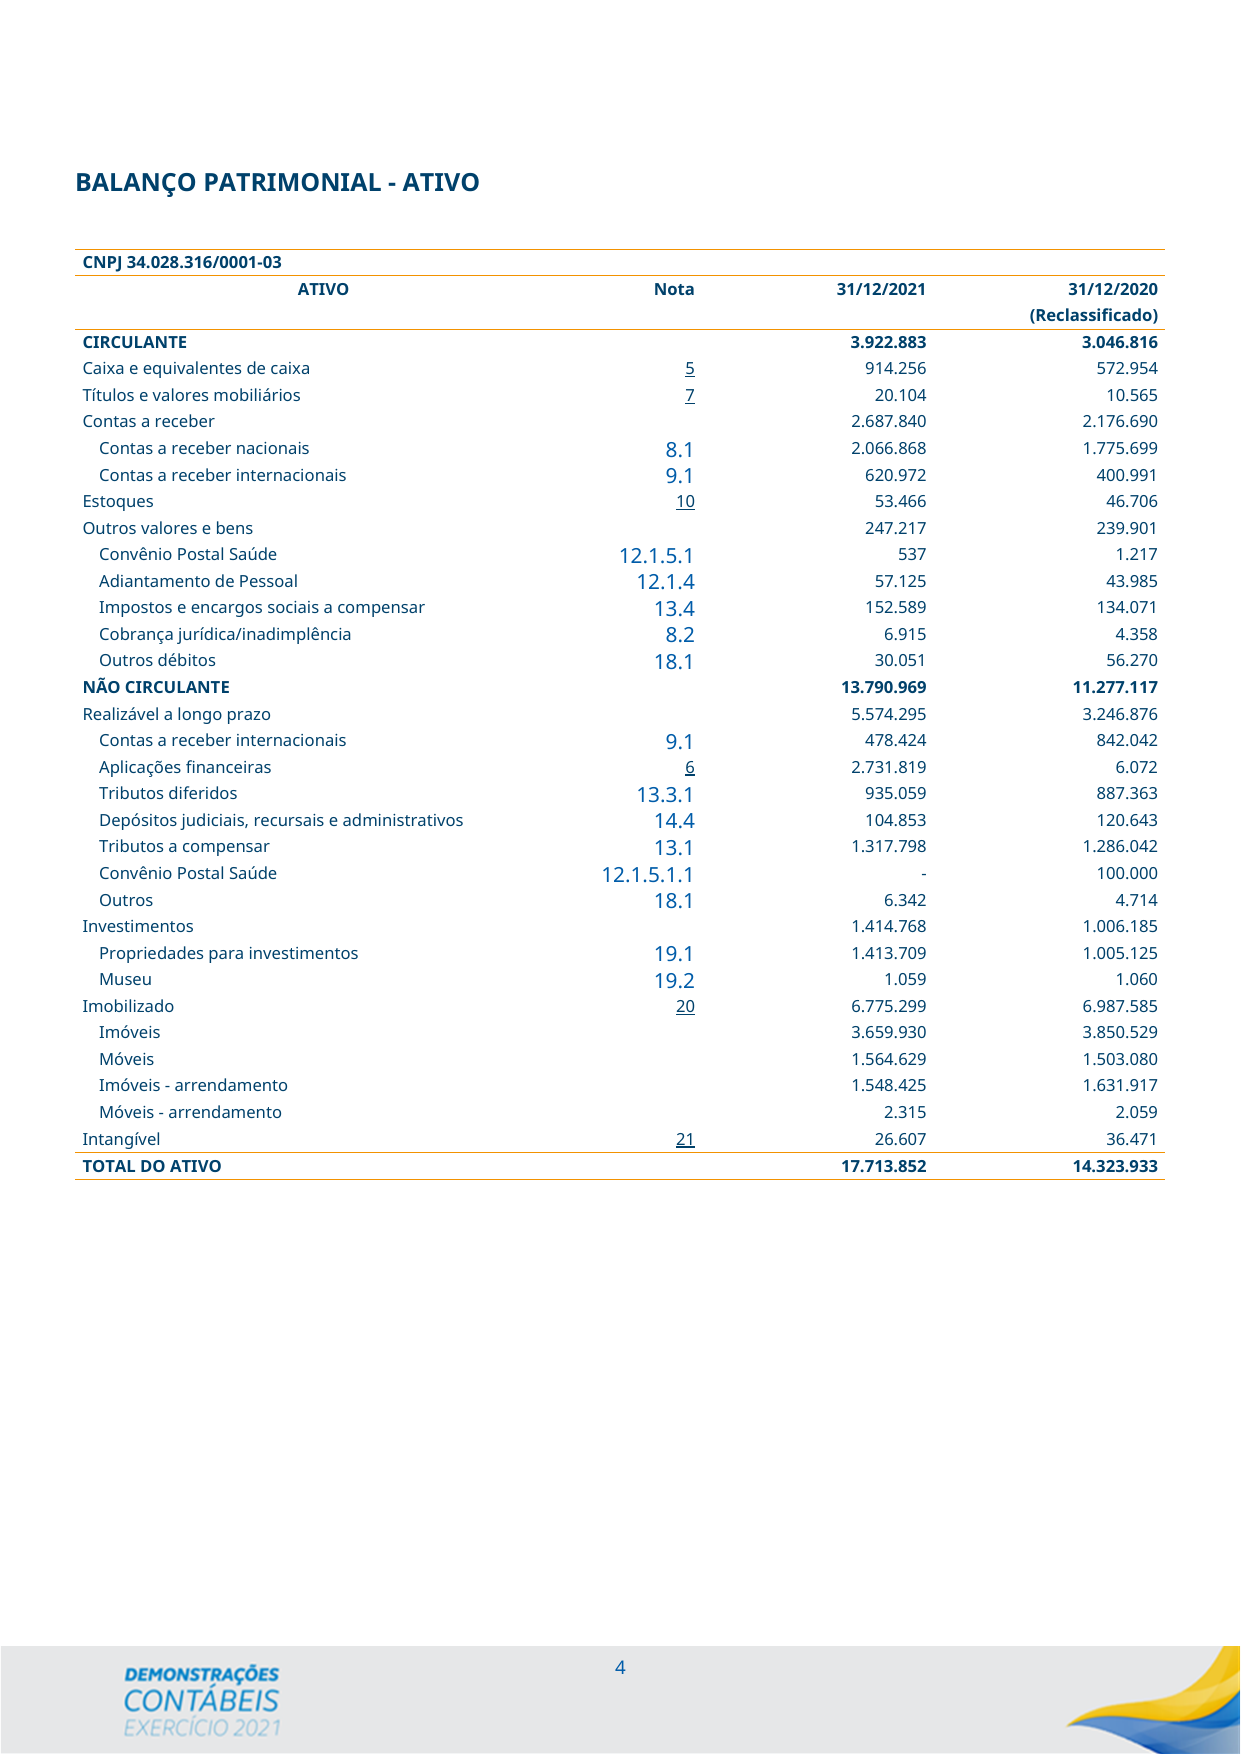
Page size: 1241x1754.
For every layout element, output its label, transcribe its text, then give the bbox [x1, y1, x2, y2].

table_cell Contas a receber internacionais [75, 727, 572, 753]
table_cell 3.922.883 [702, 330, 934, 355]
table_cell 10 [572, 488, 702, 514]
table_cell ATIVO [75, 276, 572, 302]
table_cell 1.414.768 [702, 913, 934, 939]
table_cell Caixa e equivalentes de caixa [75, 355, 572, 382]
table_cell Aplicações financeiras [75, 754, 572, 780]
table_cell 6.342 [702, 886, 934, 913]
table_cell 239.901 [934, 514, 1165, 541]
table_cell (Reclassificado) [934, 302, 1165, 328]
table_cell Intangível [75, 1125, 572, 1152]
table_cell Outros valores e bens [75, 514, 572, 541]
table_cell Estoques [75, 488, 572, 514]
table_cell Outros [75, 886, 572, 913]
table_cell 1.005.125 [934, 939, 1165, 966]
table_cell Móveis - arrendamento [75, 1099, 572, 1125]
table_cell Nota [572, 276, 702, 302]
table_cell 3.850.529 [934, 1019, 1165, 1046]
table_cell 4.358 [934, 621, 1165, 647]
table_cell 1.503.080 [934, 1046, 1165, 1072]
table_cell 2.066.868 [702, 435, 934, 461]
table_cell 11.277.117 [934, 674, 1165, 700]
table_cell [572, 1072, 702, 1099]
table_cell 7 [572, 382, 702, 408]
table_cell 3.246.876 [934, 700, 1165, 727]
table_cell 14.323.933 [934, 1153, 1165, 1178]
table_cell [572, 330, 702, 355]
table_cell 887.363 [934, 780, 1165, 807]
table_cell 3.046.816 [934, 330, 1165, 355]
table_cell Títulos e valores mobiliários [75, 382, 572, 408]
table_cell 57.125 [702, 568, 934, 594]
table_cell Contas a receber [75, 408, 572, 435]
table_cell 3.659.930 [702, 1019, 934, 1046]
table_cell 6.915 [702, 621, 934, 647]
table_cell NÃO CIRCULANTE [75, 674, 572, 700]
table_cell 1.060 [934, 966, 1165, 992]
table_cell 100.000 [934, 860, 1165, 886]
table_cell 12.1.5.1 [572, 541, 702, 567]
table_cell 53.466 [702, 488, 934, 514]
table_cell Convênio Postal Saúde [75, 860, 572, 886]
table_cell 31/12/2020 [934, 276, 1165, 302]
table_cell [572, 1046, 702, 1072]
table_cell 120.643 [934, 807, 1165, 833]
table_header [702, 250, 934, 275]
picture [0, 1646, 1241, 1754]
table_cell [572, 1153, 702, 1178]
table_cell 2.687.840 [702, 408, 934, 435]
table_cell 1.548.425 [702, 1072, 934, 1099]
table_cell 17.713.852 [702, 1153, 934, 1178]
table_cell 914.256 [702, 355, 934, 382]
table_cell Contas a receber nacionais [75, 435, 572, 461]
table_cell [572, 302, 702, 328]
table_cell [702, 302, 934, 328]
table_cell 2.315 [702, 1099, 934, 1125]
table_cell 20 [572, 993, 702, 1019]
table_cell 21 [572, 1125, 702, 1152]
subtitle BALANÇO PATRIMONIAL - ATIVO [75, 165, 1165, 199]
table_cell 1.317.798 [702, 833, 934, 860]
table_cell 6.987.585 [934, 993, 1165, 1019]
table_cell 30.051 [702, 647, 934, 674]
table_cell Convênio Postal Saúde [75, 541, 572, 567]
table_cell 10.565 [934, 382, 1165, 408]
table_cell Adiantamento de Pessoal [75, 568, 572, 594]
table_cell 4.714 [934, 886, 1165, 913]
table_cell [572, 1099, 702, 1125]
table_cell 2.059 [934, 1099, 1165, 1125]
table_cell Tributos diferidos [75, 780, 572, 807]
table_cell Contas a receber internacionais [75, 461, 572, 488]
table_cell 13.3.1 [572, 780, 702, 807]
table_cell [75, 302, 572, 328]
table_header CNPJ 34.028.316/0001-03 [75, 250, 572, 275]
table_cell CIRCULANTE [75, 330, 572, 355]
table_cell [572, 1019, 702, 1046]
table_cell [572, 408, 702, 435]
table_cell 9.1 [572, 461, 702, 488]
table_cell 935.059 [702, 780, 934, 807]
table_cell Imobilizado [75, 993, 572, 1019]
table_cell 56.270 [934, 647, 1165, 674]
table_cell 20.104 [702, 382, 934, 408]
table_cell Depósitos judiciais, recursais e administrativos [75, 807, 572, 833]
table_cell 1.006.185 [934, 913, 1165, 939]
table_cell 6.072 [934, 754, 1165, 780]
table_cell 1.217 [934, 541, 1165, 567]
table_cell Móveis [75, 1046, 572, 1072]
table_cell 572.954 [934, 355, 1165, 382]
table_cell 8.2 [572, 621, 702, 647]
table_cell Investimentos [75, 913, 572, 939]
table_cell 1.564.629 [702, 1046, 934, 1072]
table_cell 5.574.295 [702, 700, 934, 727]
table_cell Realizável a longo prazo [75, 700, 572, 727]
table_cell 1.286.042 [934, 833, 1165, 860]
table_header [934, 250, 1165, 275]
table_cell Impostos e encargos sociais a compensar [75, 594, 572, 621]
table_cell 43.985 [934, 568, 1165, 594]
table_cell 134.071 [934, 594, 1165, 621]
table_header [572, 250, 702, 275]
table_cell Outros débitos [75, 647, 572, 674]
table_cell 13.1 [572, 833, 702, 860]
table_cell 12.1.5.1.1 [572, 860, 702, 886]
table_cell 537 [702, 541, 934, 567]
table_cell 1.059 [702, 966, 934, 992]
table_cell TOTAL DO ATIVO [75, 1153, 572, 1178]
table_cell 152.589 [702, 594, 934, 621]
table_cell [572, 674, 702, 700]
table_cell 18.1 [572, 886, 702, 913]
table_cell 12.1.4 [572, 568, 702, 594]
table_cell 1.413.709 [702, 939, 934, 966]
table_cell 46.706 [934, 488, 1165, 514]
table_cell [572, 700, 702, 727]
table_cell Tributos a compensar [75, 833, 572, 860]
table_cell 14.4 [572, 807, 702, 833]
table_cell 8.1 [572, 435, 702, 461]
table_cell 13.4 [572, 594, 702, 621]
table_cell 26.607 [702, 1125, 934, 1152]
table_cell Cobrança jurídica/inadimplência [75, 621, 572, 647]
table_cell 6.775.299 [702, 993, 934, 1019]
table_cell 620.972 [702, 461, 934, 488]
table_cell 1.775.699 [934, 435, 1165, 461]
table_cell 19.1 [572, 939, 702, 966]
table_cell 19.2 [572, 966, 702, 992]
table_cell 31/12/2021 [702, 276, 934, 302]
table_cell 36.471 [934, 1125, 1165, 1152]
table_cell 104.853 [702, 807, 934, 833]
table_cell 6 [572, 754, 702, 780]
table_cell 400.991 [934, 461, 1165, 488]
table_cell [572, 514, 702, 541]
table_cell 13.790.969 [702, 674, 934, 700]
table_cell Imóveis - arrendamento [75, 1072, 572, 1099]
table_cell Imóveis [75, 1019, 572, 1046]
table_cell 478.424 [702, 727, 934, 753]
table_cell Propriedades para investimentos [75, 939, 572, 966]
table_cell 2.176.690 [934, 408, 1165, 435]
table_cell [572, 913, 702, 939]
table_cell 842.042 [934, 727, 1165, 753]
table_cell 18.1 [572, 647, 702, 674]
table_cell - [702, 860, 934, 886]
table_cell Museu [75, 966, 572, 992]
table_cell 2.731.819 [702, 754, 934, 780]
table_cell 9.1 [572, 727, 702, 753]
table_cell 5 [572, 355, 702, 382]
table_cell 247.217 [702, 514, 934, 541]
table_cell 1.631.917 [934, 1072, 1165, 1099]
